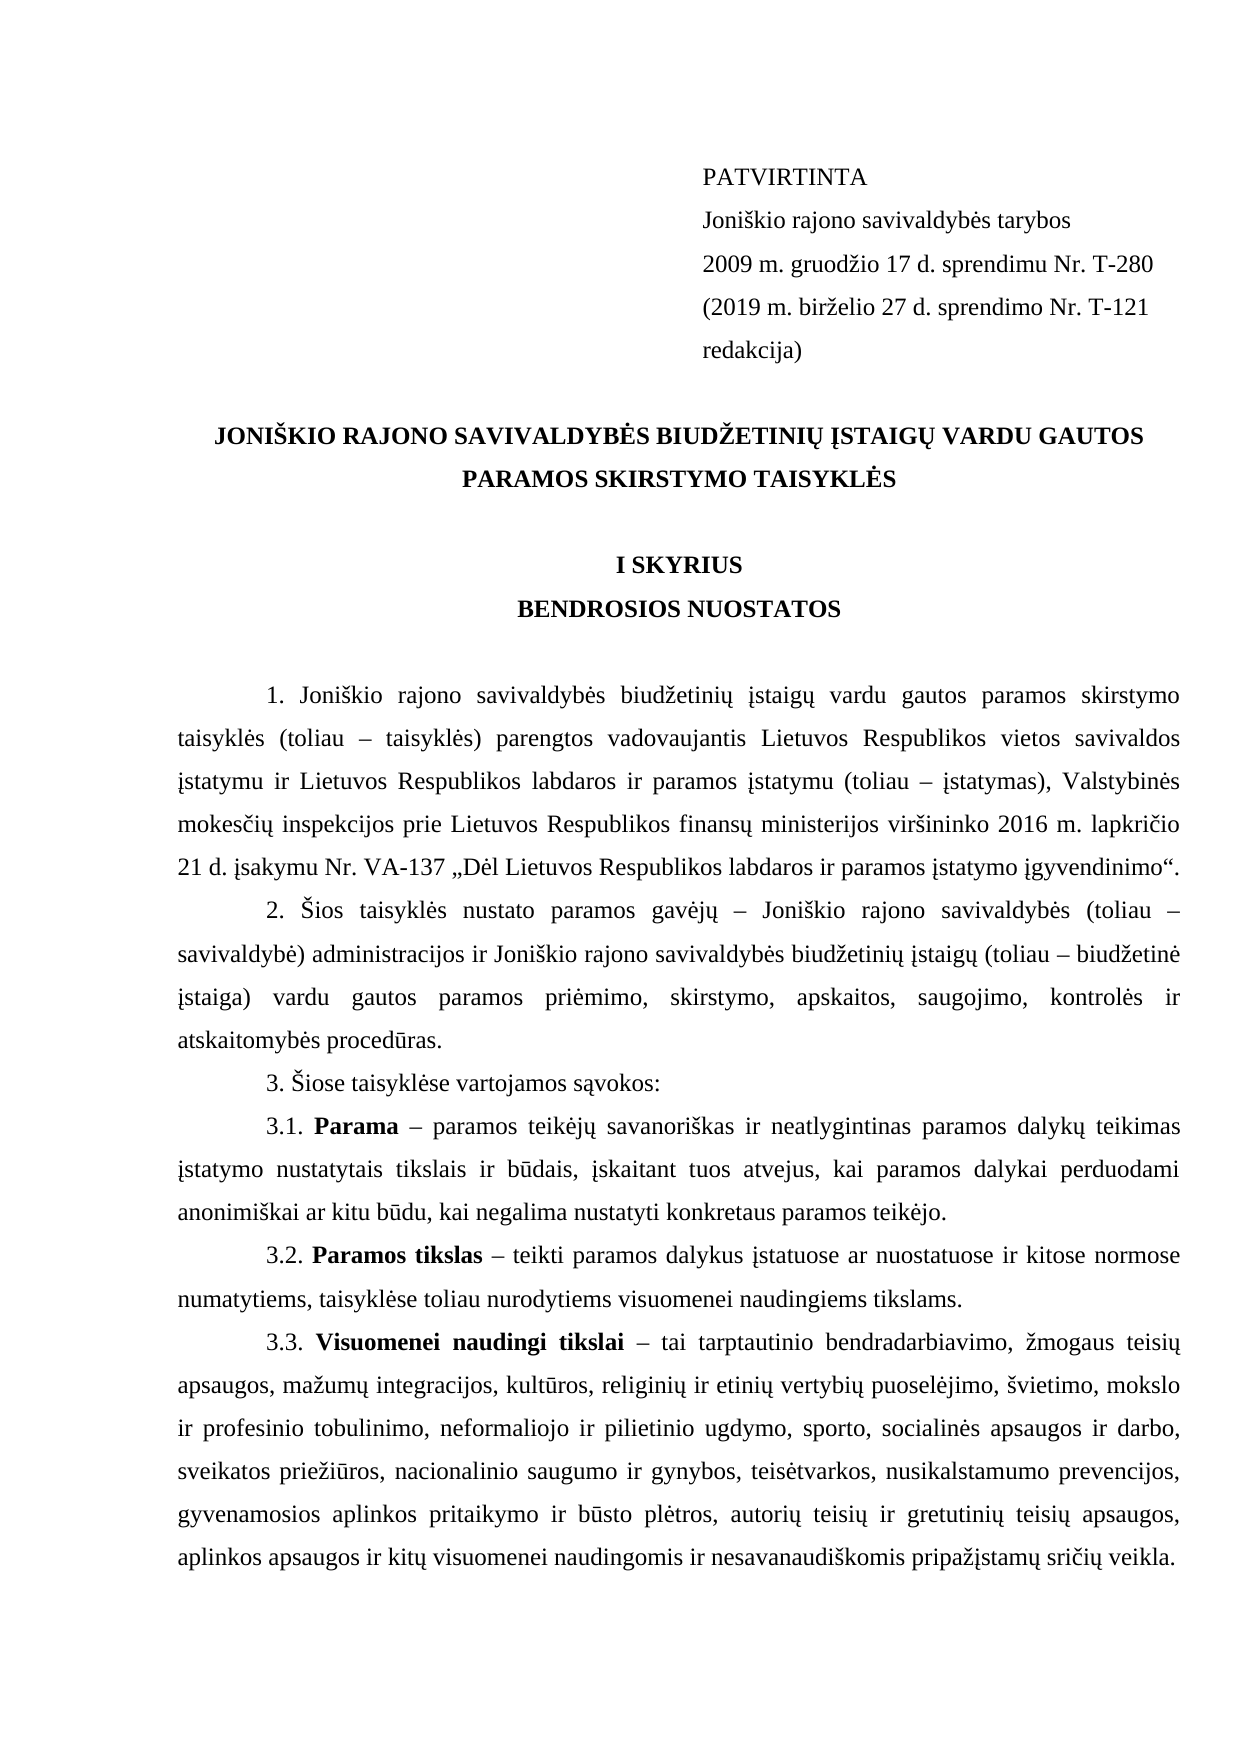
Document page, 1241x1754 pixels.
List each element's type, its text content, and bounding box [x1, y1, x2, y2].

text 3. Šiose taisyklėse vartojamos sąvokos: [177, 1068, 1181, 1097]
text PATVIRTINTA [702, 162, 1181, 191]
text 3.2. Paramos tikslas – teikti paramos dalykus įstatuose ar nuostatuose ir kitose normose numatytiems, taisyklėse toliau nurodytiems visuomenei naudingiems tikslams. [177, 1241, 1181, 1312]
text JONIŠKIO RAJONO SAVIVALDYBĖS BIUDŽETINIŲ ĮSTAIGŲ VARDU GAUTOS PARAMOS SKIRSTYMO TAISYKLĖS [177, 421, 1181, 493]
text 3.3. Visuomenei naudingi tikslai – tai tarptautinio bendradarbiavimo, žmogaus teisių apsaugos, mažumų integracijos, kultūros, religinių ir etinių vertybių puoselėjimo, švietimo, mokslo ir profesinio tobulinimo, neformaliojo ir pilietinio ugdymo, sporto, socialinės apsaugos ir darbo, sveikatos priežiūros, nacionalinio saugumo ir gynybos, teisėtvarkos, nusikalstamumo prevencijos, gyvenamosios aplinkos pritaikymo ir būsto plėtros, autorių teisių ir gretutinių teisių apsaugos, aplinkos apsaugos ir kitų visuomenei naudingomis ir nesavanaudiškomis pripažįstamų sričių veikla. [177, 1327, 1181, 1571]
text Joniškio rajono savivaldybės tarybos [702, 206, 1181, 234]
text 2009 m. gruodžio 17 d. sprendimu Nr. T-280 [702, 249, 1181, 277]
text I SKYRIUS [177, 551, 1181, 579]
text 3.1. Parama – paramos teikėjų savanoriškas ir neatlygintinas paramos dalykų teikimas įstatymo nustatytais tikslais ir būdais, įskaitant tuos atvejus, kai paramos dalykai perduodami anonimiškai ar kitu būdu, kai negalima nustatyti konkretaus paramos teikėjo. [177, 1111, 1181, 1226]
text 1. Joniškio rajono savivaldybės biudžetinių įstaigų vardu gautos paramos skirstymo taisyklės (toliau – taisyklės) parengtos vadovaujantis Lietuvos Respublikos vietos savivaldos įstatymu ir Lietuvos Respublikos labdaros ir paramos įstatymu (toliau – įstatymas), Valstybinės mokesčių inspekcijos prie Lietuvos Respublikos finansų ministerijos viršininko 2016 m. lapkričio 21 d. įsakymu Nr. VA-137 „Dėl Lietuvos Respublikos labdaros ir paramos įstatymo įgyvendinimo“. [177, 680, 1181, 881]
text redakcija) [702, 335, 1181, 364]
text BENDROSIOS NUOSTATOS [177, 594, 1181, 622]
text 2. Šios taisyklės nustato paramos gavėjų – Joniškio rajono savivaldybės (toliau – savivaldybė) administracijos ir Joniškio rajono savivaldybės biudžetinių įstaigų (toliau – biudžetinė įstaiga) vardu gautos paramos priėmimo, skirstymo, apskaitos, saugojimo, kontrolės ir atskaitomybės procedūras. [177, 896, 1181, 1054]
text (2019 m. birželio 27 d. sprendimo Nr. T-121 [702, 292, 1181, 321]
